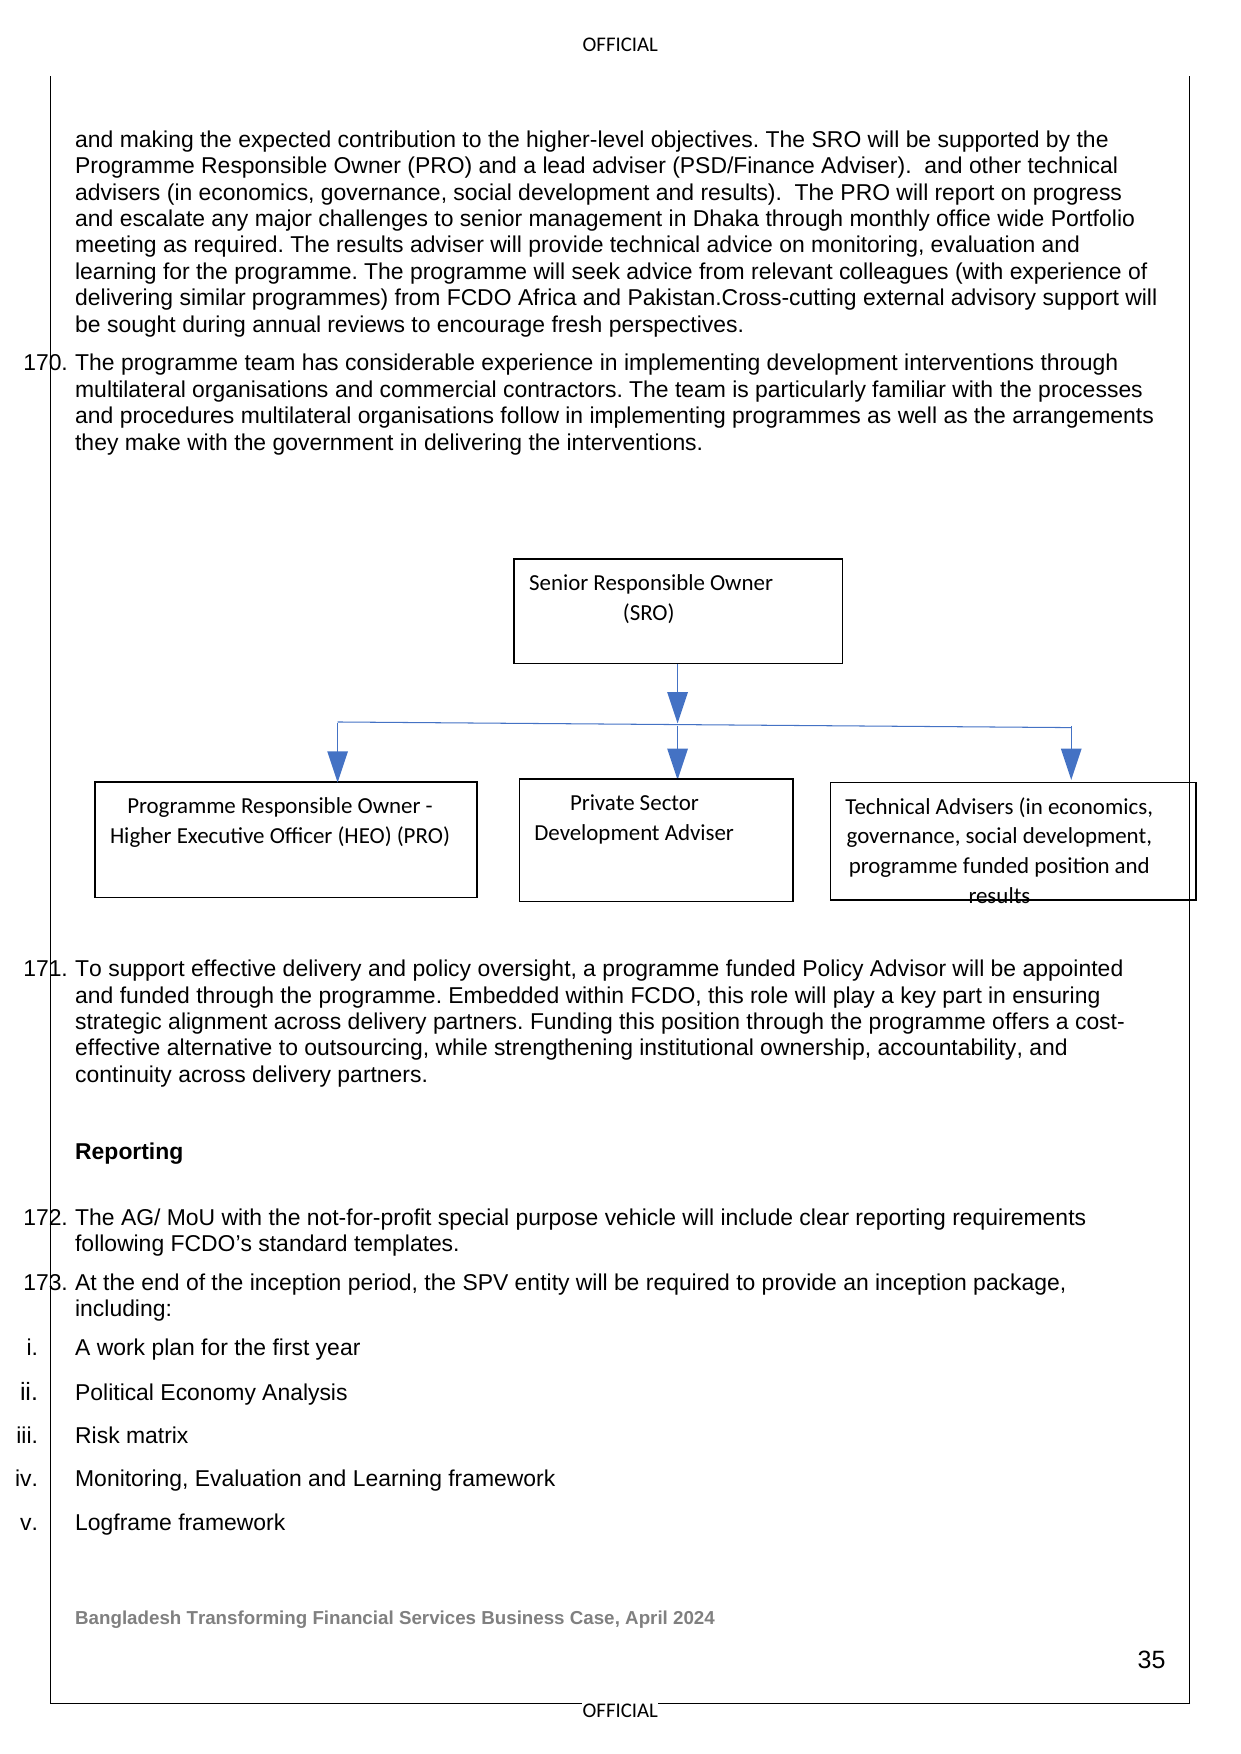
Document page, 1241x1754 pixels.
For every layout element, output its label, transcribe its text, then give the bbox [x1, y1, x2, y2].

list A work plan for the first year [51, 1334, 1165, 1360]
list [38, 1422, 50, 1449]
list Monitoring, Evaluation and Learning framework [51, 1465, 1165, 1492]
list TFS-B will be managed by the Prosperity and Economic Growth (PEG) Team at the British High Commission. The Team Leader of the Prosperity and Economic Growth Team will be the Senior Responsible Owner (SRO), responsible for meeting TFS-B’s objectives, delivering the required outcomes and making the expected contribution to the higher-level objectives. The SRO will be supported by the Programme Responsible Owner (PRO) and a lead adviser (PSD/Finance Adviser). and other technical advisers (in economics, governance, social development and results). The PRO will report on progress and escalate any major challenges to senior management in Dhaka through monthly office wide Portfolio meeting as required. The results adviser will provide technical advice on monitoring, evaluation and learning for the programme. The programme will seek advice from relevant colleagues (with experience of delivering similar programmes) from FCDO Africa and Pakistan.Cross-cutting external advisory support will be sought during annual reviews to encourage fresh perspectives. [51, 126, 1165, 337]
list The AG/ MoU with the not-for-profit special purpose vehicle will include clear reporting requirements following FCDO’s standard templates. [51, 1203, 1165, 1256]
list Logframe framework [51, 1508, 1165, 1535]
list Risk matrix [51, 1422, 1165, 1449]
list To support effective delivery and policy oversight, a programme funded Policy Advisor will be appointed and funded through the programme. Embedded within FCDO, this role will play a key part in ensuring strategic alignment across delivery partners. Funding this position through the programme offers a cost-effective alternative to outsourcing, while strengthening institutional ownership, accountability, and continuity across delivery partners. [51, 955, 1165, 1087]
text Reporting [75, 1138, 1165, 1165]
list Political Economy Analysis [51, 1377, 1165, 1406]
list At the end of the inception period, the SPV entity will be required to provide an inception package, including: [51, 1269, 1165, 1321]
list The programme team has considerable experience in implementing development interventions through multilateral organisations and commercial contractors. The team is particularly familiar with the processes and procedures multilateral organisations follow in implementing programmes as well as the arrangements they make with the government in delivering the interventions. [51, 349, 1165, 455]
